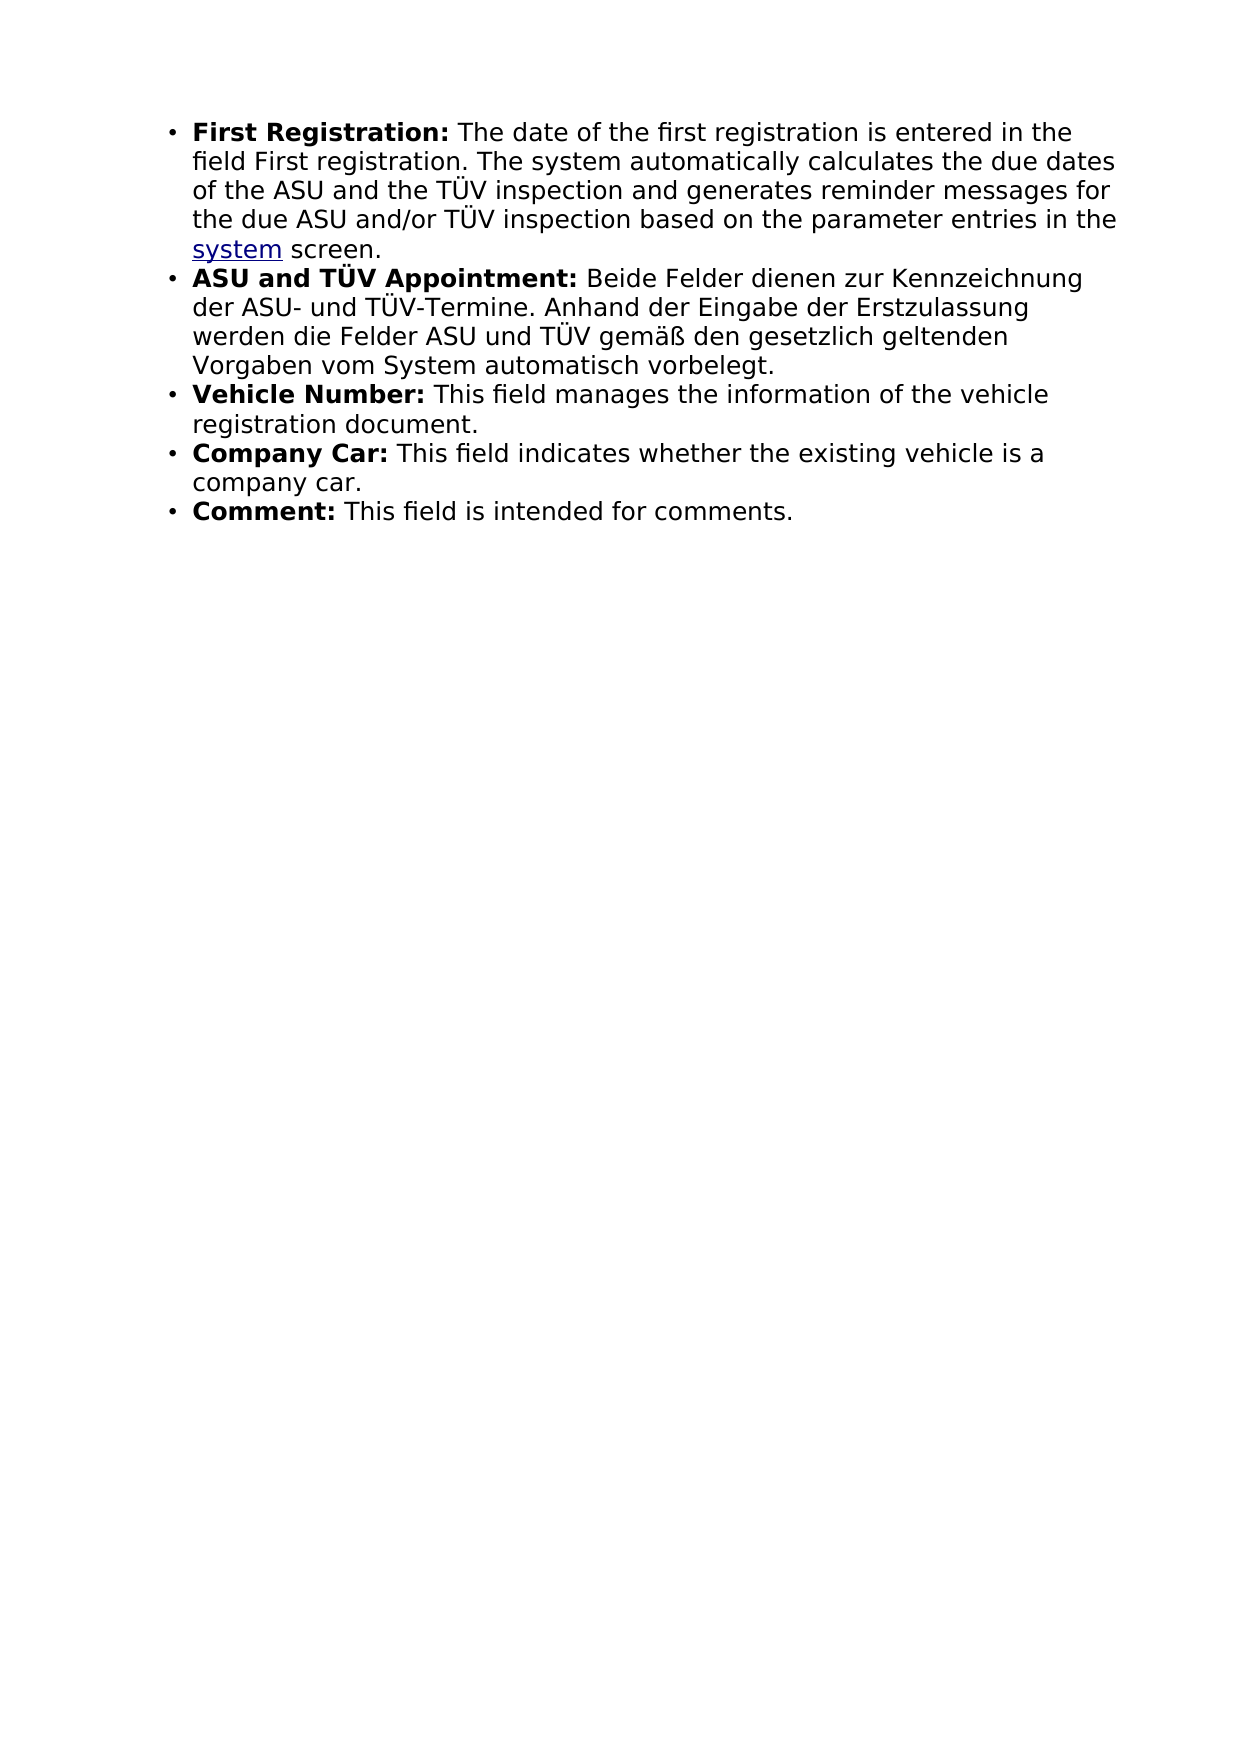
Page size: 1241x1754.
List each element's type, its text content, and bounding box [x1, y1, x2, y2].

list Company Car: This field indicates whether the existing vehicle is a company car. [177, 439, 1122, 497]
list Vehicle Number: This field manages the information of the vehicle registration document. [177, 381, 1122, 439]
list Comment: This field is intended for comments. [177, 497, 1122, 526]
list ASU and TÜV Appointment: Beide Felder dienen zur Kennzeichnung der ASU- und TÜV-Termine. Anhand der Eingabe der Erstzulassung werden die Felder ASU und TÜV gemäß den gesetzlich geltenden Vorgaben vom System automatisch vorbelegt. [177, 264, 1122, 381]
list First Registration: The date of the first registration is entered in the field First registration. The system automatically calculates the due dates of the ASU and the TÜV inspection and generates reminder messages for the due ASU and/or TÜV inspection based on the parameter entries in the system screen. [177, 118, 1122, 264]
